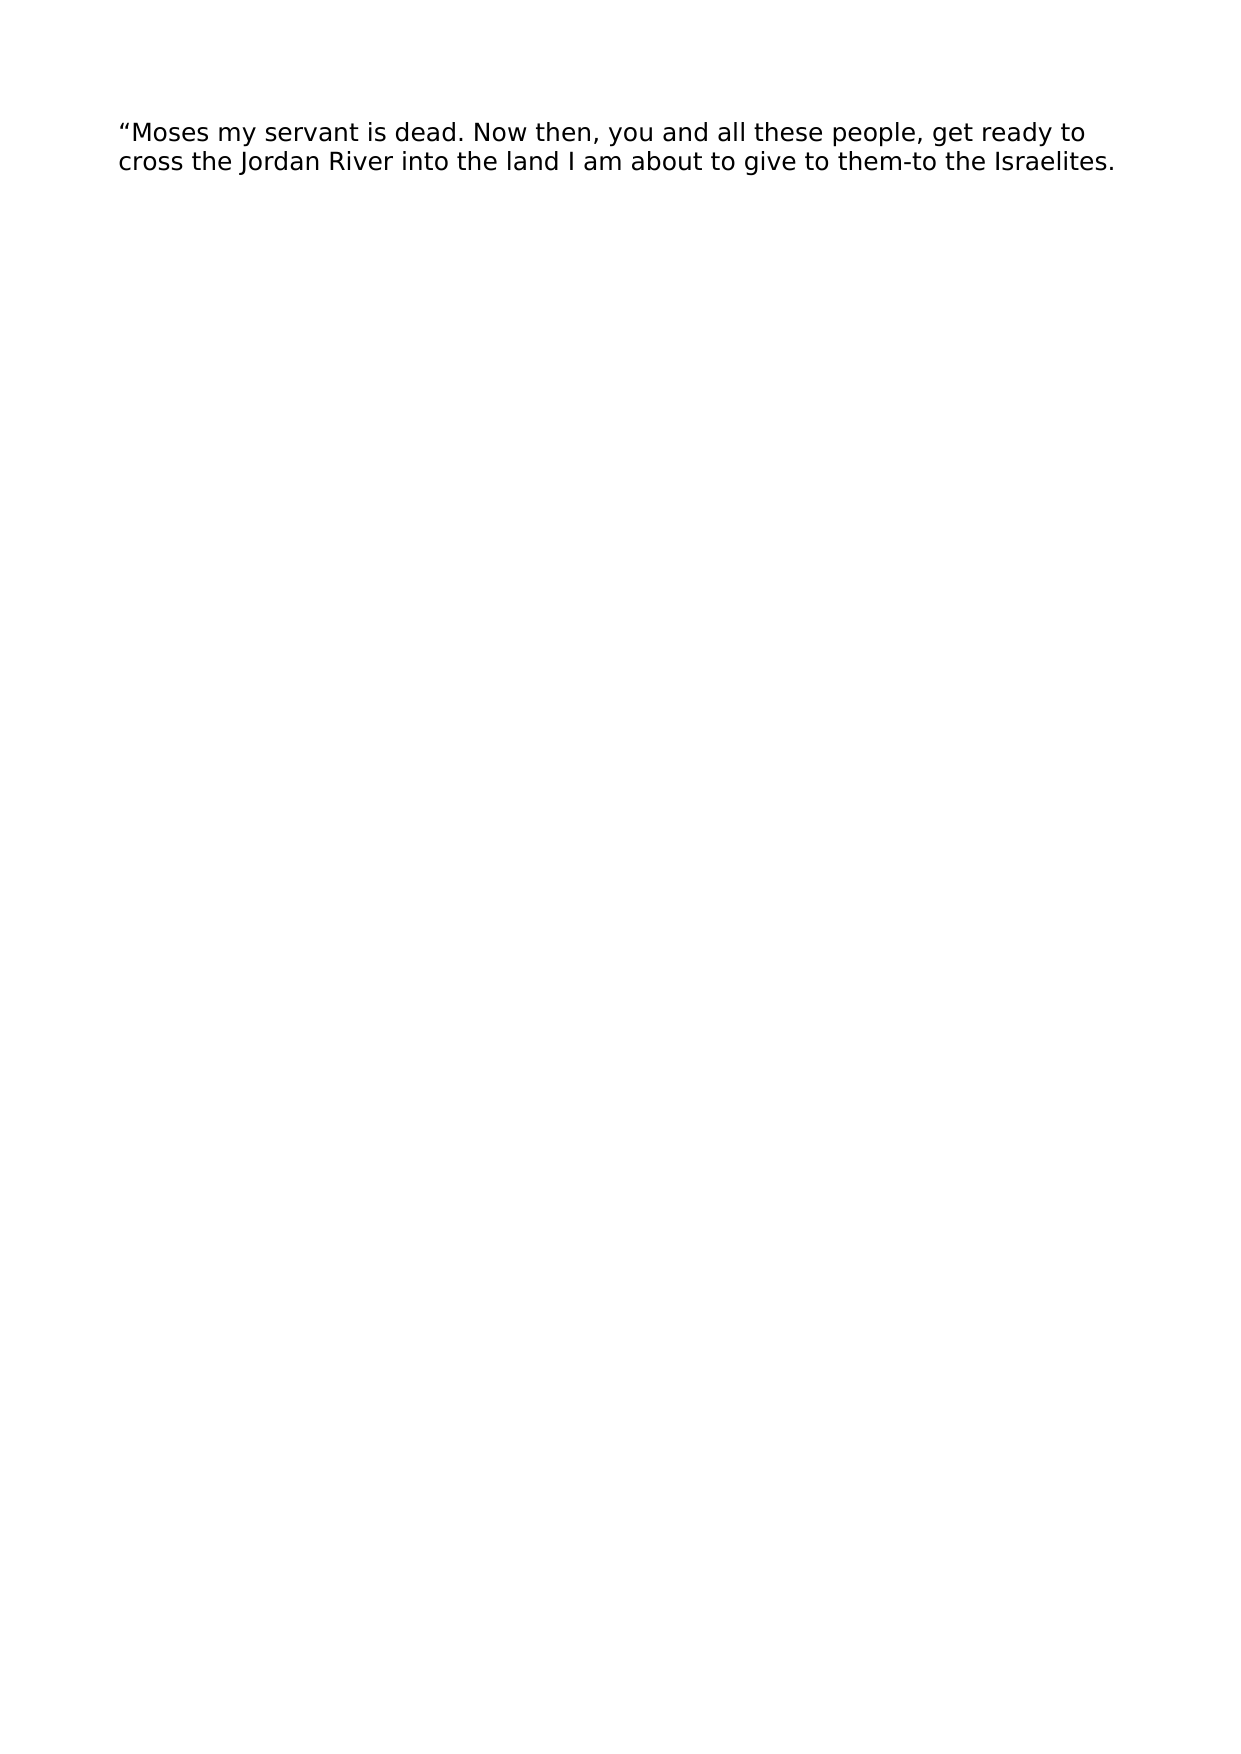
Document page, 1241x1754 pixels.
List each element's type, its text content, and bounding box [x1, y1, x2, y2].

text “Moses my servant is dead. Now then, you and all these people, get ready to cross the Jordan River into the land I am about to give to them-to the Israelites. [118, 118, 1122, 176]
